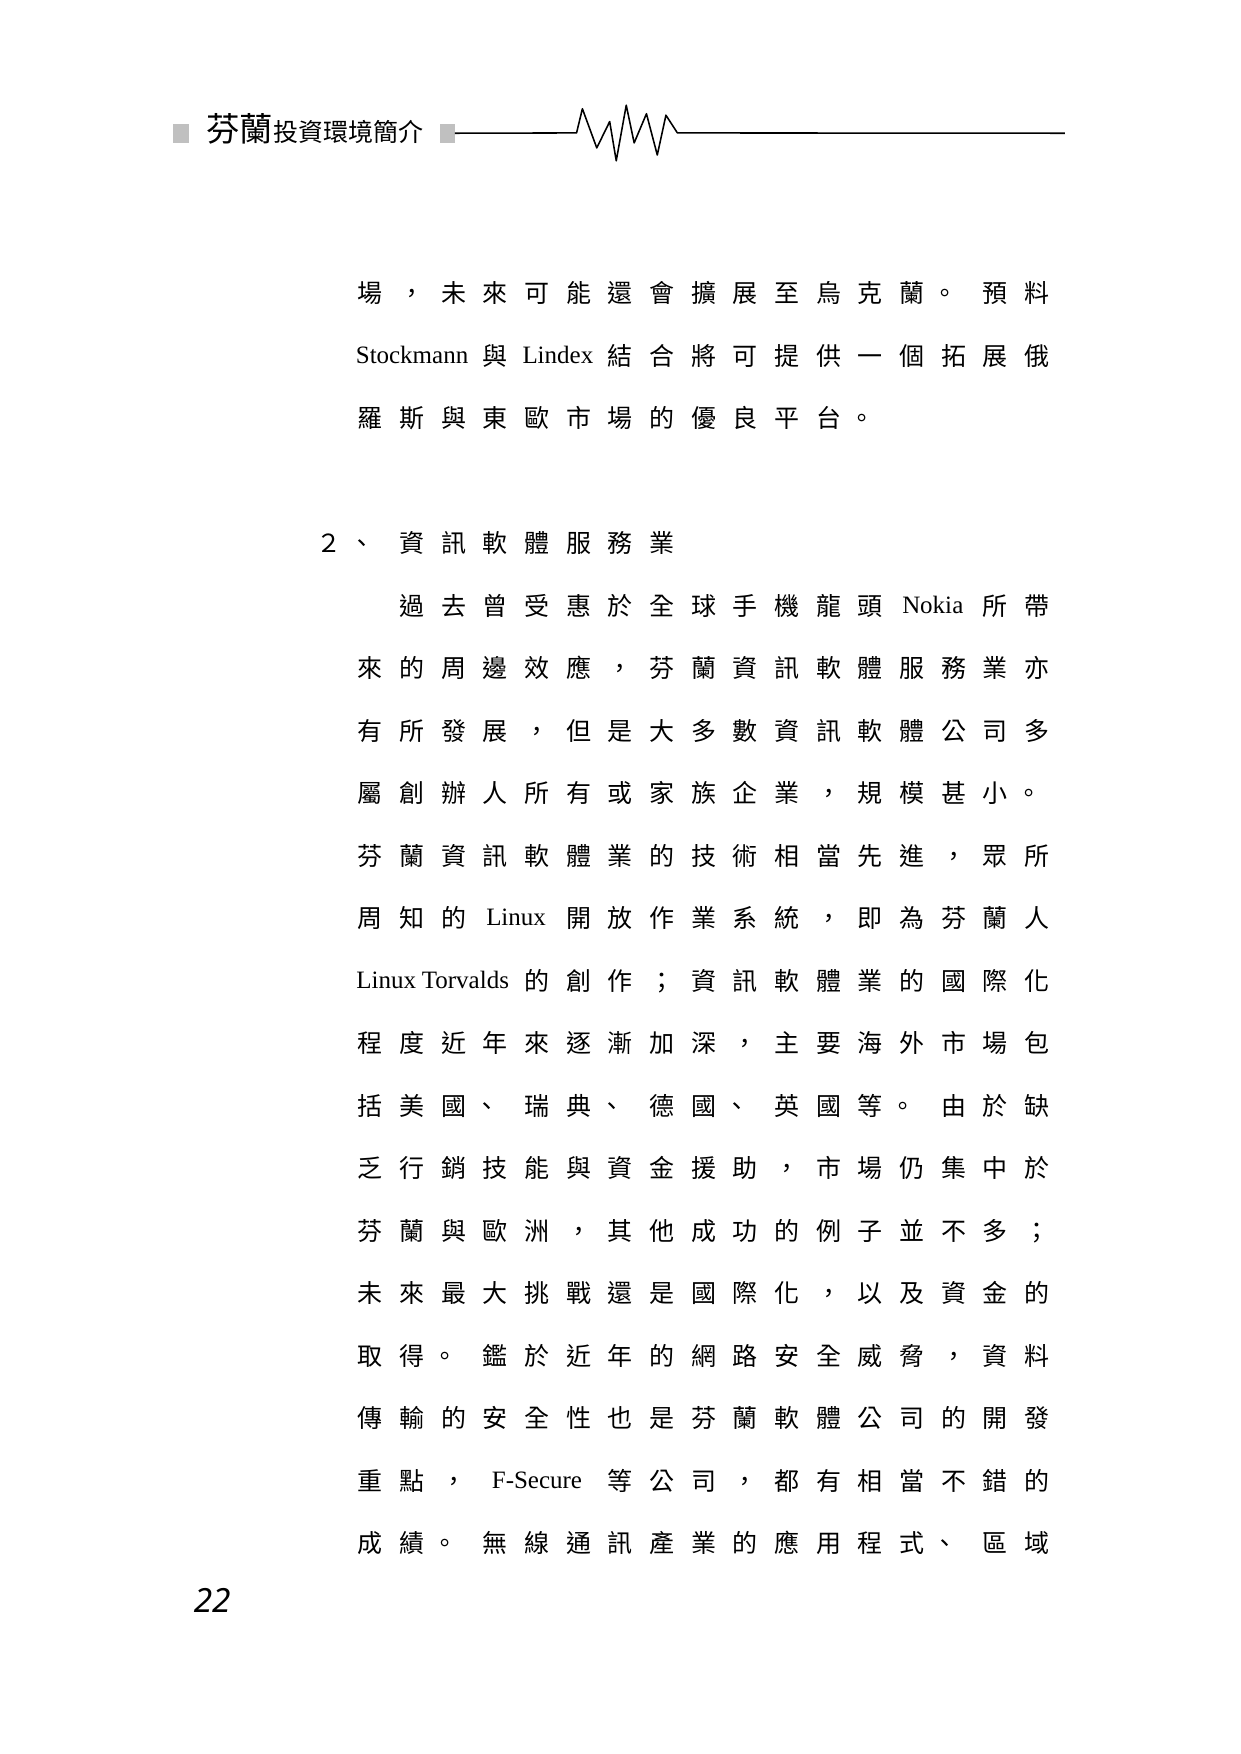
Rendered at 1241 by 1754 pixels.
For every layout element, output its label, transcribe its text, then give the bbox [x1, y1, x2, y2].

text 場，未來可能還會擴展至烏克蘭。預料Stockmann與Lindex結合將可提供一個拓展俄羅斯與東歐市場的優良平台。 [330, 250, 1058, 438]
text ２、資訊軟體服務業 [281, 500, 1058, 563]
text 過去曾受惠於全球手機龍頭Nokia所帶來的周邊效應，芬蘭資訊軟體服務業亦有所發展，但是大多數資訊軟體公司多屬創辦人所有或家族企業，規模甚小。芬蘭資訊軟體業的技術相當先進，眾所周知的Linux開放作業系統，即為芬蘭人Linux Torvalds的創作；資訊軟體業的國際化程度近年來逐漸加深，主要海外市場包括美國、瑞典、德國、英國等。由於缺乏行銷技能與資金援助，市場仍集中於芬蘭與歐洲，其他成功的例子並不多；未來最大挑戰還是國際化，以及資金的取得。鑑於近年的網路安全威脅，資料傳輸的安全性也是芬蘭軟體公司的開發重點，F-Secure等公司，都有相當不錯的成績。無線通訊產業的應用程式、區域 [330, 563, 1058, 1563]
